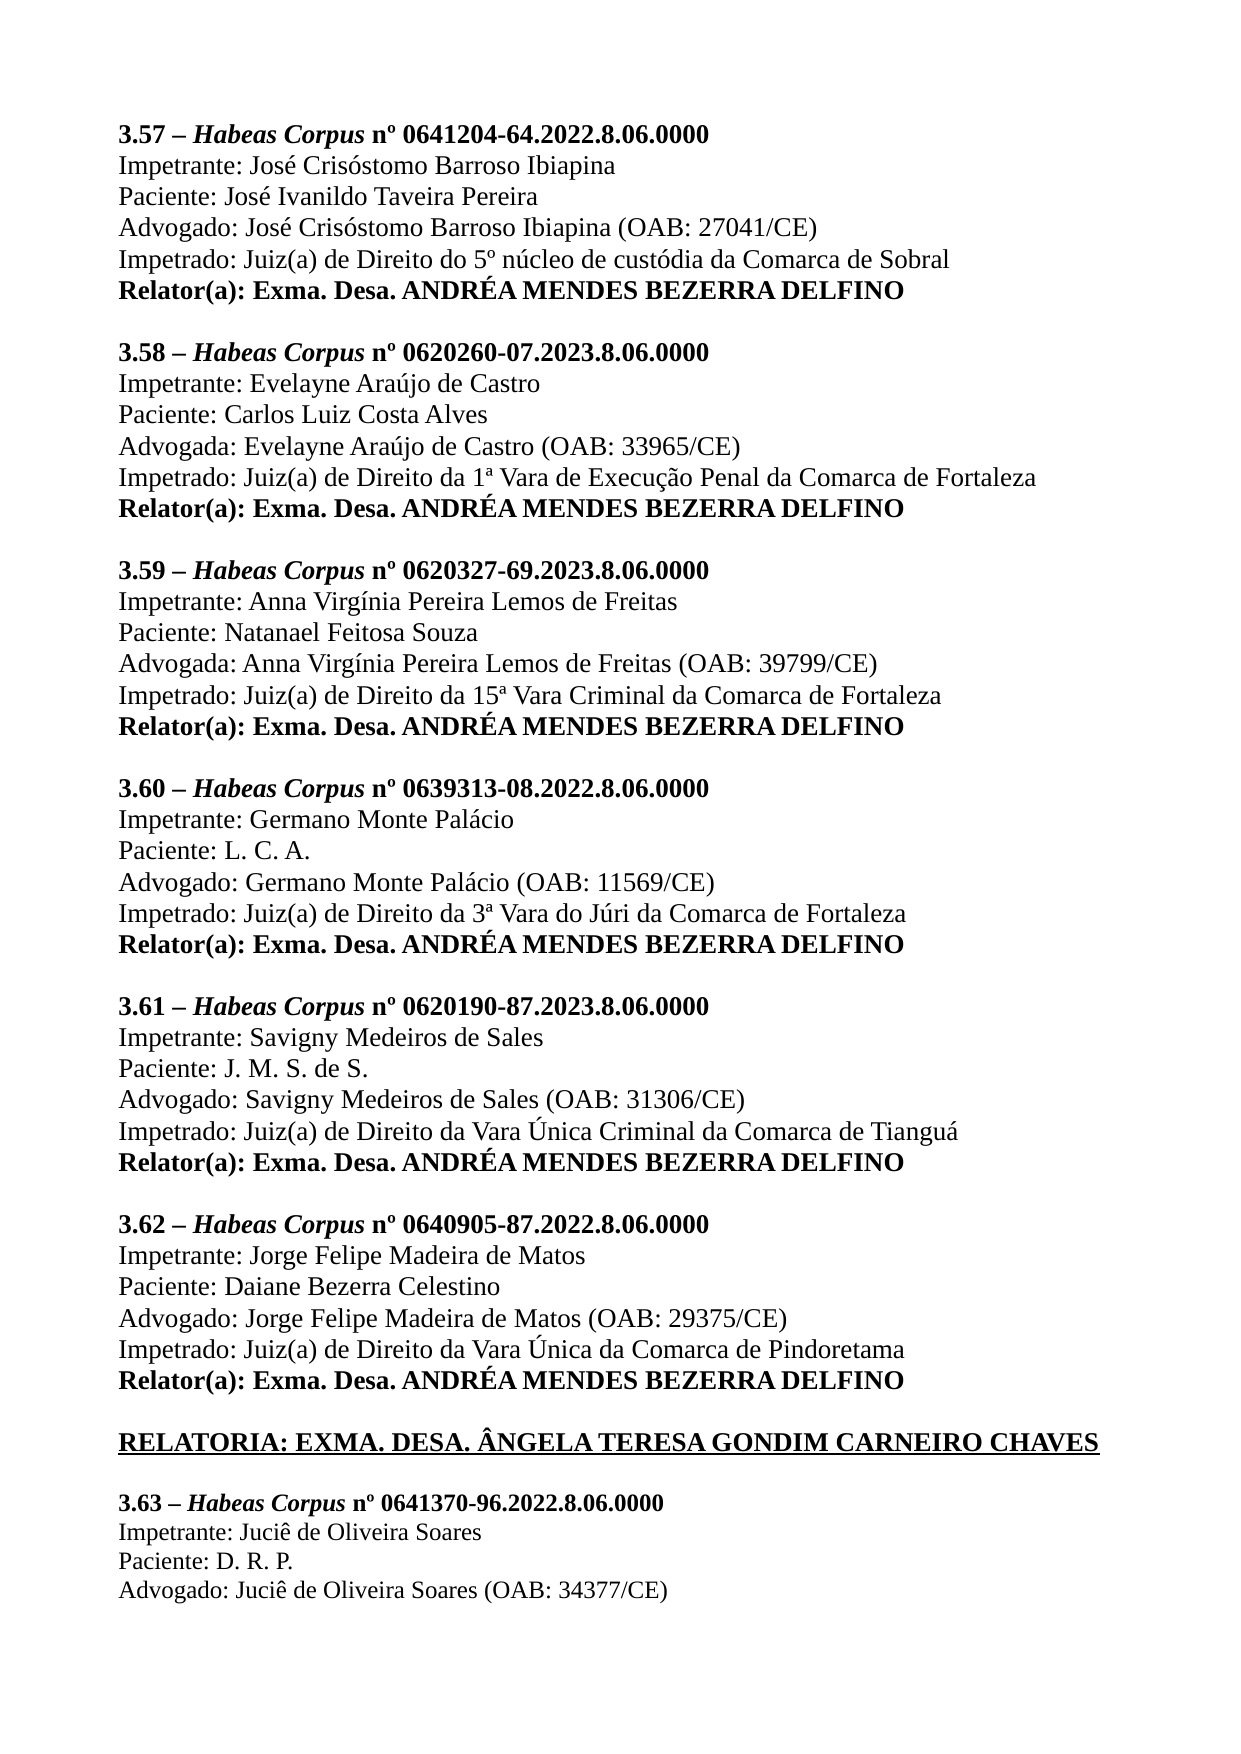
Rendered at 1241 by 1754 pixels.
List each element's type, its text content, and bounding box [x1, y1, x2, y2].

text Advogado: Germano Monte Palácio (OAB: 11569/CE) [118, 866, 1122, 897]
text Relator(a): Exma. Desa. ANDRÉA MENDES BEZERRA DELFINO [118, 928, 1122, 959]
text Paciente: Carlos Luiz Costa Alves [118, 398, 1122, 429]
text 3.57 – Habeas Corpus nº 0641204-64.2022.8.06.0000 [118, 118, 1122, 149]
text 3.59 – Habeas Corpus nº 0620327-69.2023.8.06.0000 [118, 554, 1122, 585]
text Relator(a): Exma. Desa. ANDRÉA MENDES BEZERRA DELFINO [118, 710, 1122, 741]
text Paciente: J. M. S. de S. [118, 1052, 1122, 1084]
text Impetrante: Anna Virgínia Pereira Lemos de Freitas [118, 585, 1122, 616]
text Paciente: D. R. P. [118, 1546, 1122, 1575]
text Paciente: Natanael Feitosa Souza [118, 616, 1122, 648]
text Impetrado: Juiz(a) de Direito da Vara Única da Comarca de Pindoretama [118, 1333, 1122, 1364]
text Impetrante: Evelayne Araújo de Castro [118, 367, 1122, 398]
text 3.61 – Habeas Corpus nº 0620190-87.2023.8.06.0000 [118, 990, 1122, 1021]
text Advogado: Jorge Felipe Madeira de Matos (OAB: 29375/CE) [118, 1302, 1122, 1333]
text Paciente: L. C. A. [118, 834, 1122, 866]
text Impetrado: Juiz(a) de Direito da 3ª Vara do Júri da Comarca de Fortaleza [118, 897, 1122, 928]
text 3.62 – Habeas Corpus nº 0640905-87.2022.8.06.0000 [118, 1208, 1122, 1239]
text Advogado: Juciê de Oliveira Soares (OAB: 34377/CE) [118, 1575, 1122, 1603]
text Impetrante: Germano Monte Palácio [118, 803, 1122, 834]
text Relator(a): Exma. Desa. ANDRÉA MENDES BEZERRA DELFINO [118, 1364, 1122, 1395]
text 3.63 – Habeas Corpus nº 0641370-96.2022.8.06.0000 [118, 1488, 1122, 1517]
text Relator(a): Exma. Desa. ANDRÉA MENDES BEZERRA DELFINO [118, 492, 1122, 523]
text Advogada: Evelayne Araújo de Castro (OAB: 33965/CE) [118, 429, 1122, 461]
text 3.60 – Habeas Corpus nº 0639313-08.2022.8.06.0000 [118, 772, 1122, 803]
text Impetrado: Juiz(a) de Direito da Vara Única Criminal da Comarca de Tianguá [118, 1115, 1122, 1146]
text Paciente: José Ivanildo Taveira Pereira [118, 180, 1122, 212]
text RELATORIA: EXMA. DESA. ÂNGELA TERESA GONDIM CARNEIRO CHAVES [118, 1426, 1122, 1457]
text Impetrante: Savigny Medeiros de Sales [118, 1021, 1122, 1052]
text Advogado: José Crisóstomo Barroso Ibiapina (OAB: 27041/CE) [118, 212, 1122, 243]
text Impetrado: Juiz(a) de Direito da 15ª Vara Criminal da Comarca de Fortaleza [118, 679, 1122, 710]
text Impetrado: Juiz(a) de Direito da 1ª Vara de Execução Penal da Comarca de Fortaleza [118, 461, 1122, 492]
text Impetrante: Juciê de Oliveira Soares [118, 1517, 1122, 1546]
text Impetrado: Juiz(a) de Direito do 5º núcleo de custódia da Comarca de Sobral [118, 243, 1122, 274]
text Relator(a): Exma. Desa. ANDRÉA MENDES BEZERRA DELFINO [118, 274, 1122, 305]
text Advogada: Anna Virgínia Pereira Lemos de Freitas (OAB: 39799/CE) [118, 648, 1122, 679]
text 3.58 – Habeas Corpus nº 0620260-07.2023.8.06.0000 [118, 336, 1122, 367]
text Paciente: Daiane Bezerra Celestino [118, 1271, 1122, 1302]
text Impetrante: Jorge Felipe Madeira de Matos [118, 1239, 1122, 1271]
text Impetrante: José Crisóstomo Barroso Ibiapina [118, 149, 1122, 180]
text Advogado: Savigny Medeiros de Sales (OAB: 31306/CE) [118, 1084, 1122, 1115]
text Relator(a): Exma. Desa. ANDRÉA MENDES BEZERRA DELFINO [118, 1146, 1122, 1177]
